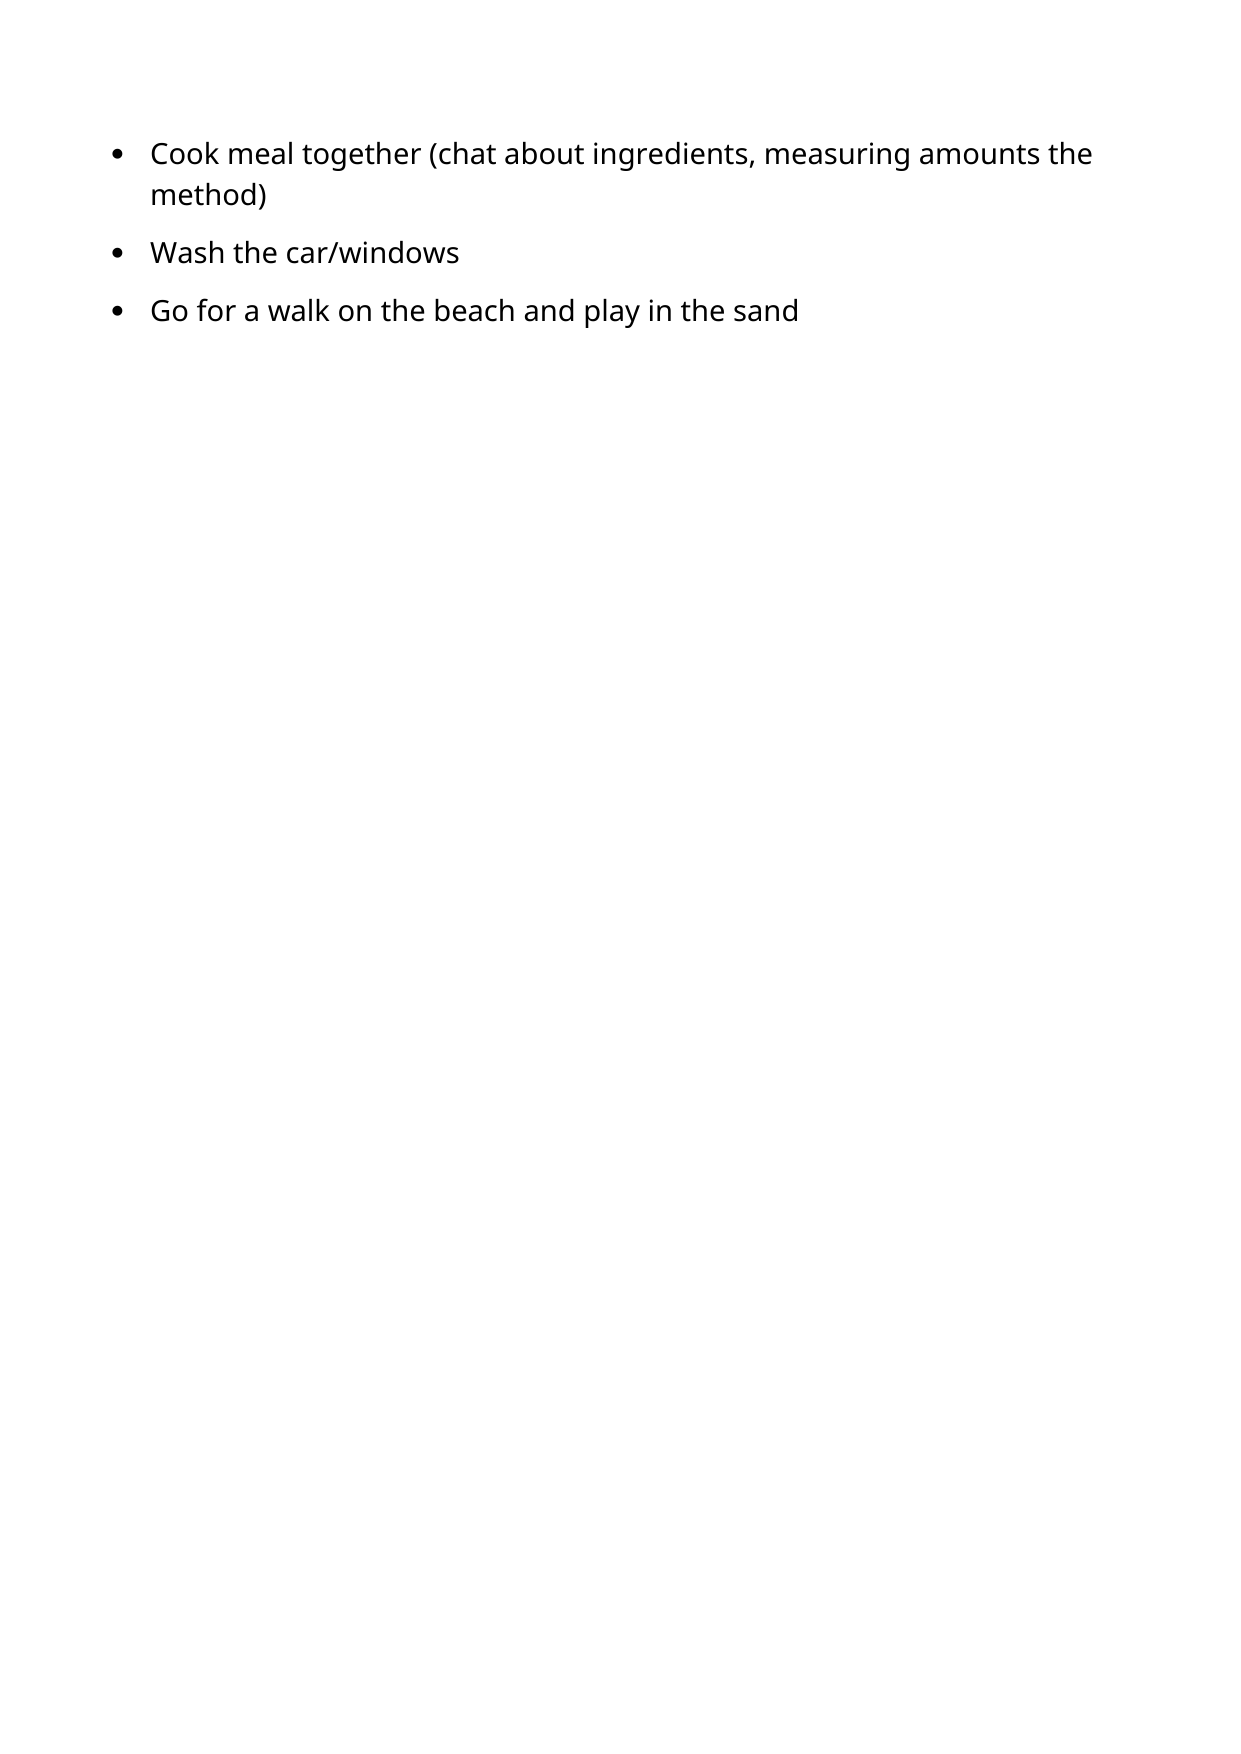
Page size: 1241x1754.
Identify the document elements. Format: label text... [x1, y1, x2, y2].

list Wash the car/windows [112, 232, 1165, 272]
list Cook meal together (chat about ingredients, measuring amounts the method) [112, 133, 1165, 214]
list Go for a walk on the beach and play in the sand [112, 290, 1165, 330]
